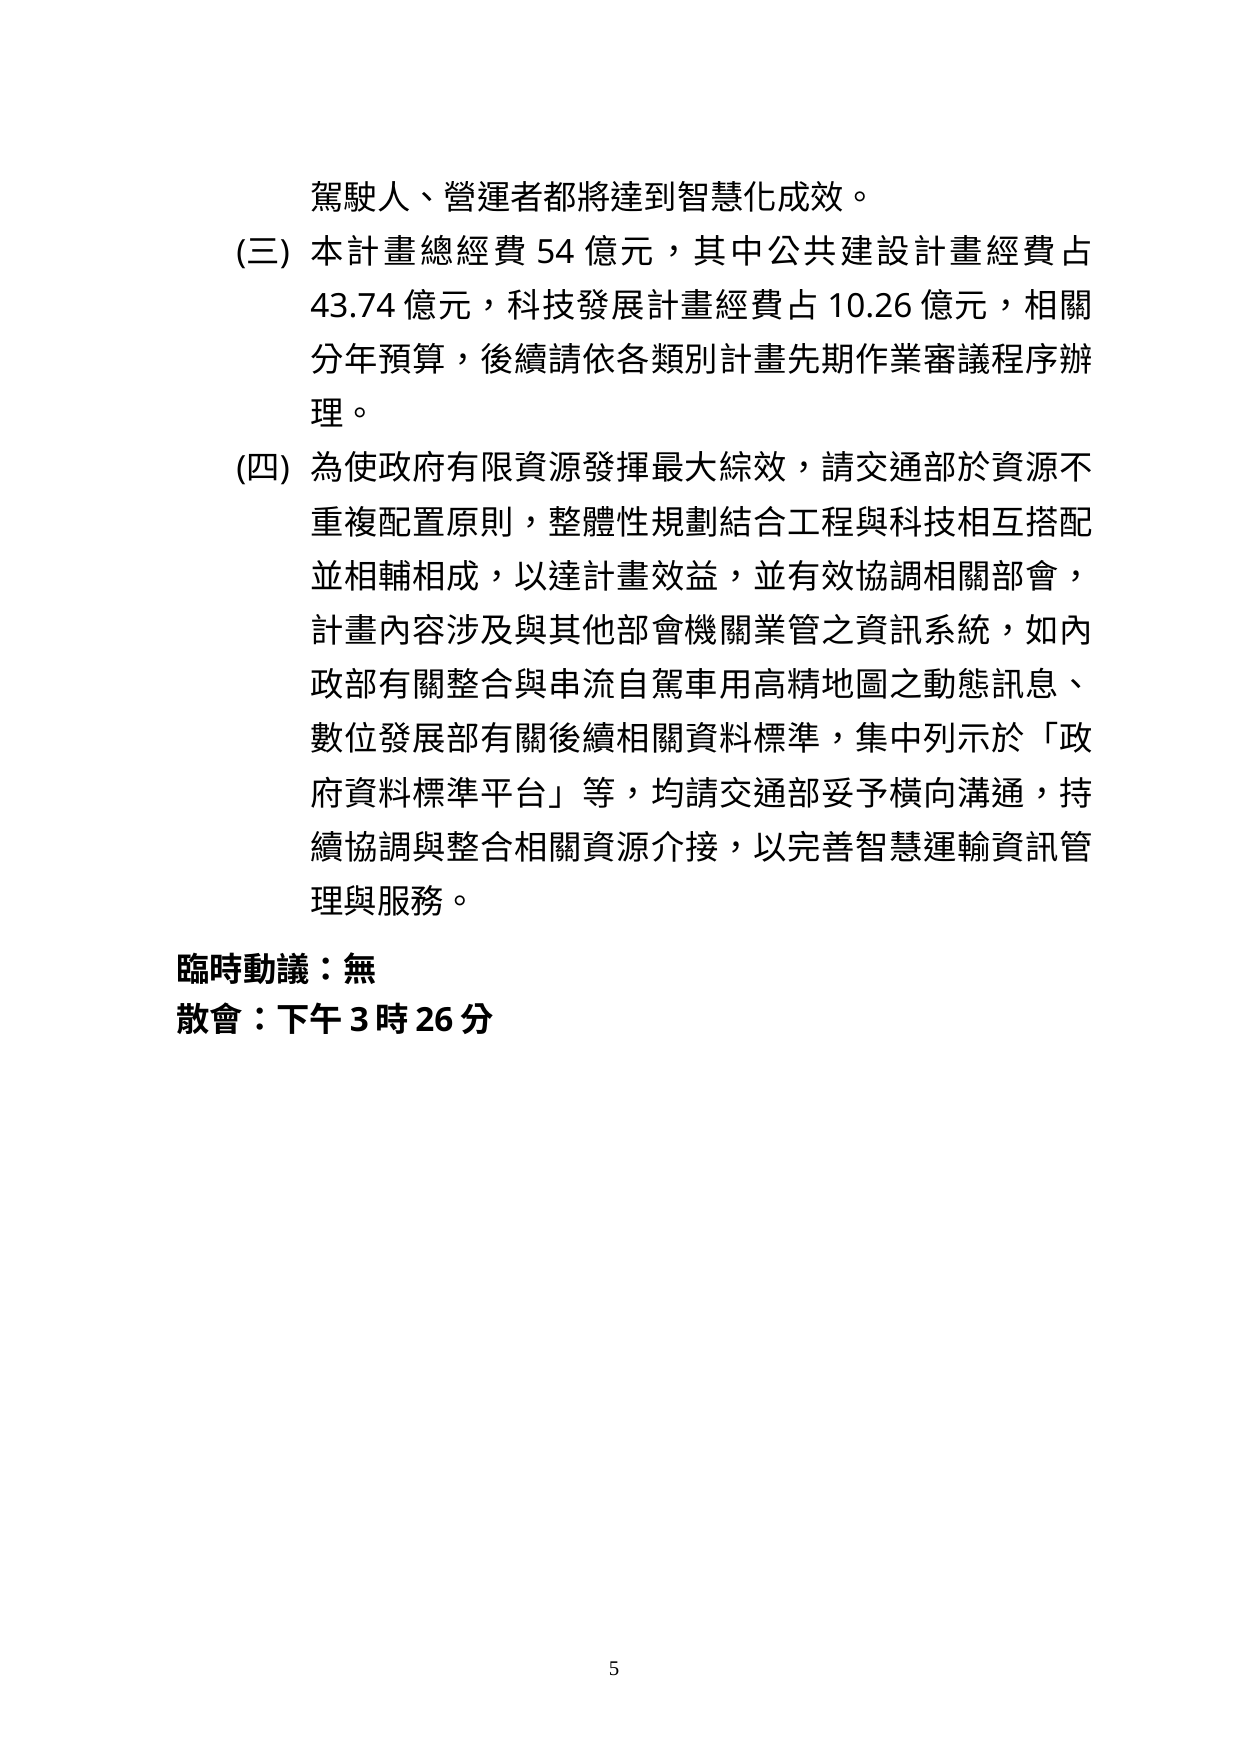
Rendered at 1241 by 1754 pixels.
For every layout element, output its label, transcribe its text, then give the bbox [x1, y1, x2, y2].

list 為使政府有限資源發揮最大綜效，請交通部於資源不重複配置原則，整體性規劃結合工程與科技相互搭配並相輔相成，以達計畫效益，並有效協調相關部會，計畫內容涉及與其他部會機關業管之資訊系統，如內政部有關整合與串流自駕車用高精地圖之動態訊息、數位發展部有關後續相關資料標準，集中列示於「政府資料標準平台」等，均請交通部妥予橫向溝通，持續協調與整合相關資源介接，以完善智慧運輸資訊管理與服務。 [236, 435, 1093, 923]
text 臨時動議：無 [176, 942, 1093, 992]
text 散會：下午3時26分 [176, 992, 1093, 1042]
list 經執行前2期計畫後，交通部對智慧化運輸系統應有更明確的願景，請明訂計畫目標、KPI與計畫效益等指標，以使用者需求為出發點，考量不同族群實際需求，結合多元化載具與彈性服務，提供更舒適、方便且安全的運輸服務。期於計畫執行完成時，對於運具使用者、駕駛人、營運者都將達到智慧化成效。 [236, 164, 1093, 219]
list 本計畫總經費54億元，其中公共建設計畫經費占43.74億元，科技發展計畫經費占10.26億元，相關分年預算，後續請依各類別計畫先期作業審議程序辦理。 [236, 219, 1093, 435]
